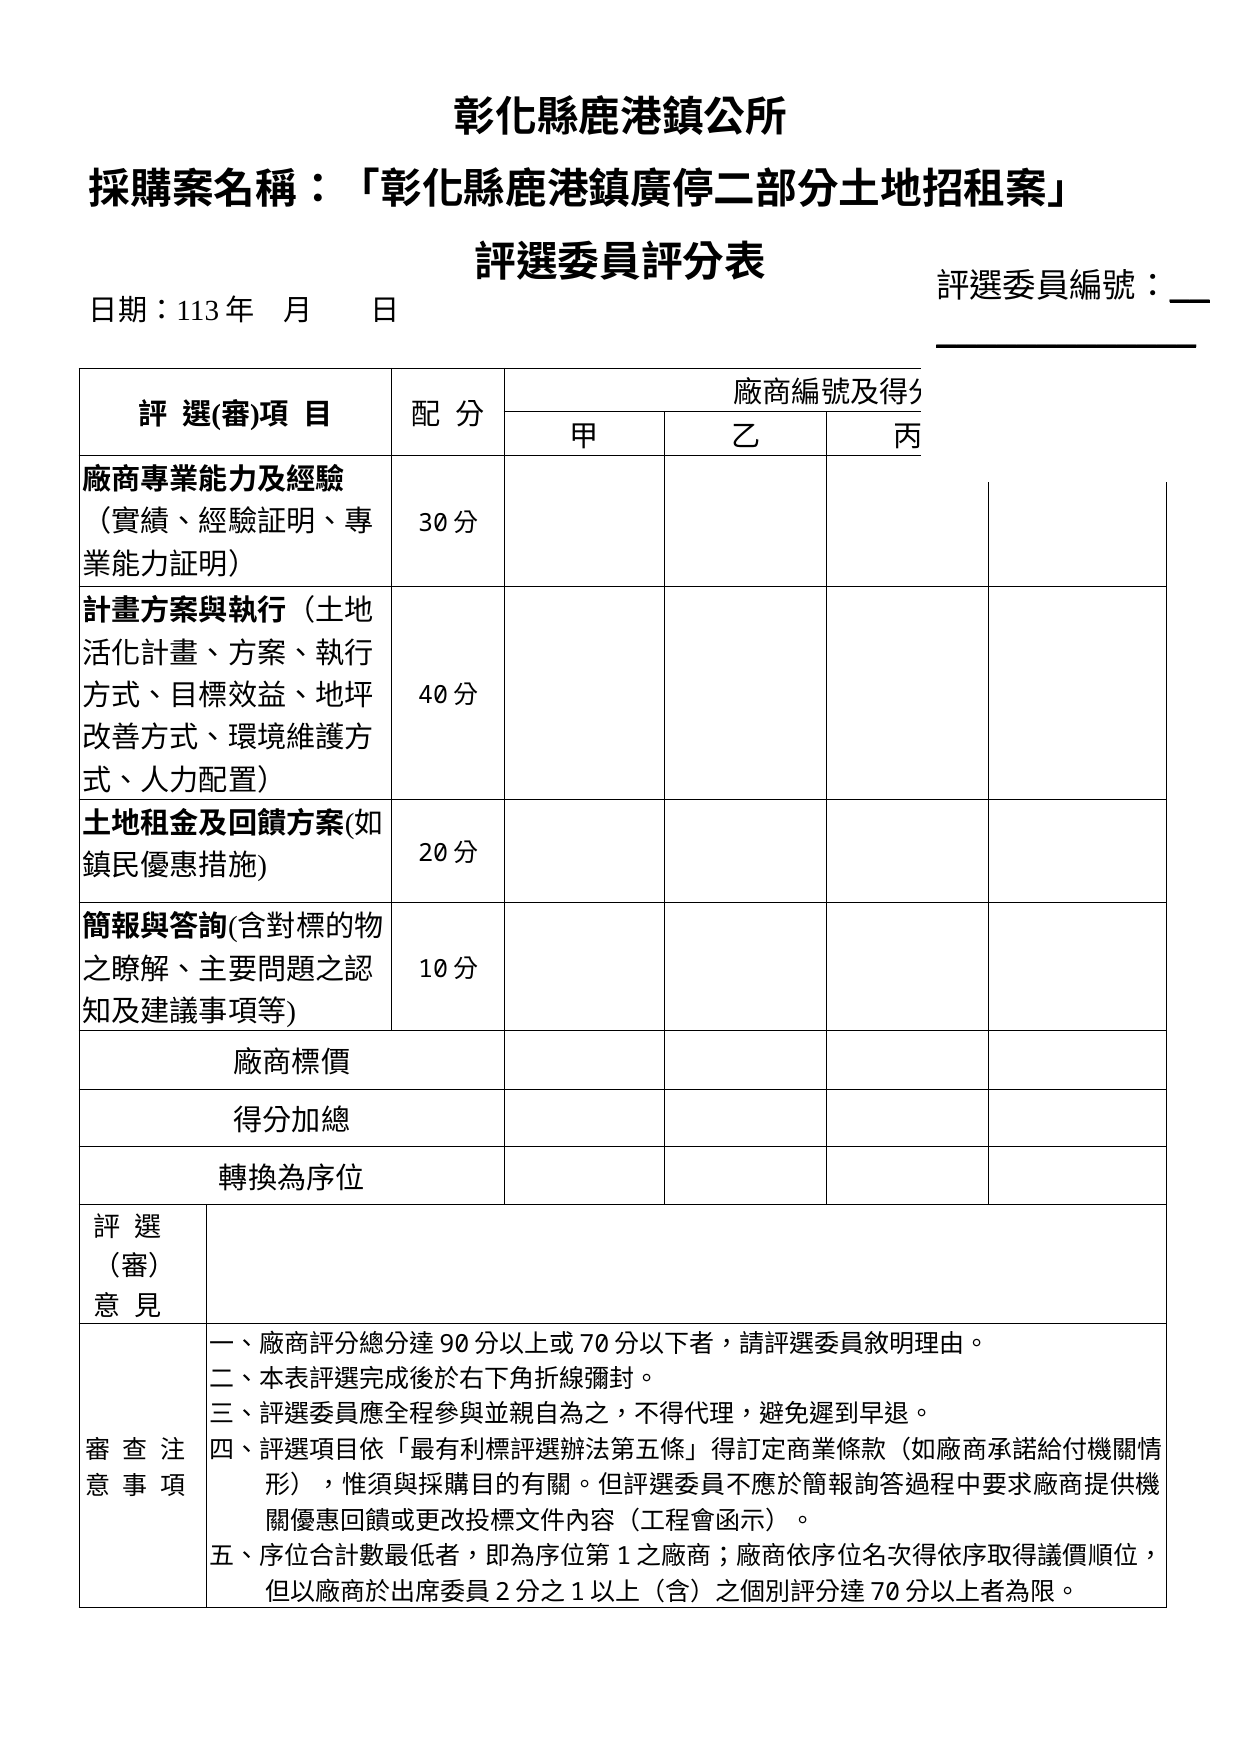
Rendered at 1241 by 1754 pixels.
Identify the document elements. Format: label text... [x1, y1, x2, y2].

table_cell [827, 1147, 988, 1204]
table_cell 廠商專業能力及經驗（實績、經驗証明、專業能力証明） [80, 456, 391, 586]
table_cell [505, 587, 664, 798]
table_cell [505, 1090, 664, 1146]
table_cell [989, 1031, 1166, 1089]
table_cell 10分 [392, 903, 504, 1030]
table_cell [665, 587, 826, 798]
table_cell [665, 1147, 826, 1204]
table_cell [989, 903, 1166, 1030]
table_cell 甲 [505, 412, 664, 455]
table_cell 丙 [827, 412, 921, 455]
table_cell [505, 903, 664, 1030]
table_cell 計畫方案與執行（土地活化計畫、方案、執行方式、目標效益、地坪改善方式、環境維護方式、人力配置） [80, 587, 391, 798]
table_cell [989, 1090, 1166, 1146]
table_cell 轉換為序位 [80, 1147, 504, 1204]
text 採購案名稱：「彰化縣鹿港鎮廣停二部分土地招租案」 [89, 156, 1152, 216]
table_cell [827, 1090, 988, 1146]
table_cell 得分加總 [80, 1090, 504, 1146]
table_cell 40分 [392, 587, 504, 798]
table_cell [827, 587, 988, 798]
table_cell 一、廠商評分總分達90分以上或70分以下者，請評選委員敘明理由。 二、本表評選完成後於右下角折線彌封。 三、評選委員應全程參與並親自為之，不得代理，避免遲到早退。 四、評選項目依「最有利標評選辦法第五條」得訂定商業條款（如廠商承諾給付機關情形），惟須與採購目的有關。但評選委員不應於簡報詢答過程中要求廠商提供機關優惠回饋或更改投標文件內容（工程會函示）。 五、序位合計數最低者，即為序位第1之廠商；廠商依序位名次得依序取得議價順位，但以廠商於出席委員2分之1以上（含）之個別評分達70分以上者為限。 [207, 1324, 1166, 1607]
table_cell [665, 800, 826, 902]
table_cell [989, 587, 1166, 798]
table_cell 簡報與答詢(含對標的物之瞭解、主要問題之認知及建議事項等) [80, 903, 391, 1030]
table_cell 廠商標價 [80, 1031, 504, 1089]
table_cell [505, 1147, 664, 1204]
text 彰化縣鹿港鎮公所 [89, 83, 1152, 143]
table_cell [827, 1031, 988, 1089]
table_cell 評 選（審） 意 見 [80, 1205, 206, 1323]
table_cell 審 查 注 意 事 項 [80, 1324, 206, 1607]
table_cell [665, 1090, 826, 1146]
table_cell [505, 800, 664, 902]
table_cell 20分 [392, 800, 504, 902]
table_header 評 選(審)項 目 [80, 369, 391, 455]
table_cell 乙 [665, 412, 826, 455]
table_cell [989, 800, 1166, 902]
table_cell [505, 1031, 664, 1089]
table_cell 土地租金及回饋方案(如鎮民優惠措施) [80, 800, 391, 902]
table_header 廠商編號及得分 [505, 369, 921, 411]
table_cell [827, 903, 988, 1030]
text 評選委員編號：_______________ [936, 259, 1215, 353]
table_cell [665, 903, 826, 1030]
table_cell [665, 456, 826, 586]
table_cell [989, 1147, 1166, 1204]
table_cell [989, 482, 1166, 586]
table_cell [505, 456, 664, 586]
table_cell [827, 456, 988, 586]
text 評選委員評分表 [89, 228, 1230, 482]
table_cell [207, 1205, 1166, 1323]
table_cell 30分 [392, 456, 504, 586]
table_cell [665, 1031, 826, 1089]
table_cell [827, 800, 988, 902]
table_header 配 分 [392, 369, 504, 455]
text 日期：113年 月 日 [89, 289, 921, 328]
